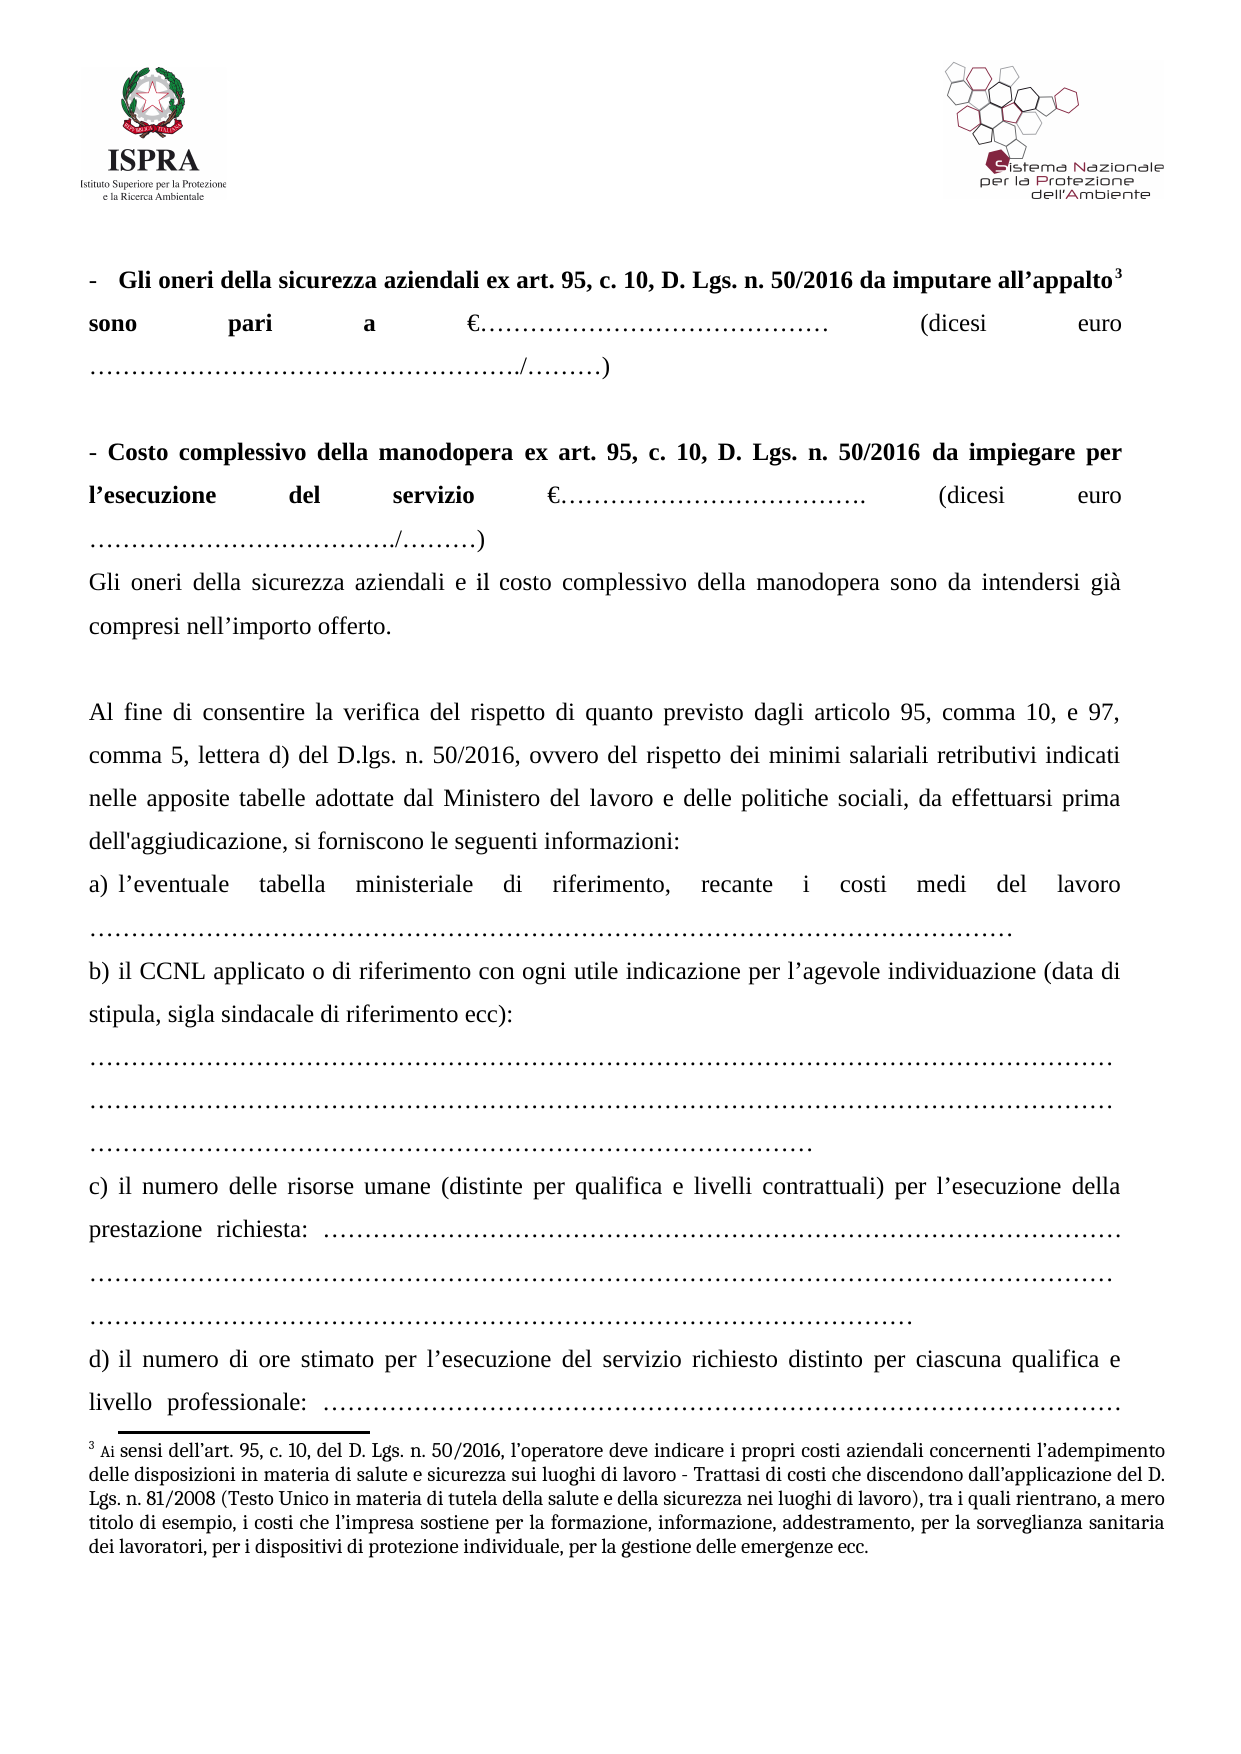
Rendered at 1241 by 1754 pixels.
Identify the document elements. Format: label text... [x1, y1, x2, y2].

text d) il numero di ore stimato per l’esecuzione del servizio richiesto distinto per ciascuna qualifica e livello professionale: …………………………………………………………………………………… [88, 1344, 1122, 1416]
text Ai sensi dell’art. 95, c. 10, del D. Lgs. n. 50/2016, l’operatore deve indicare i propri costi aziendali concernenti l’adempimento delle disposizioni in materia di salute e sicurezza sui luoghi di lavoro - Trattasi di costi che discendono dall’applicazione del D. Lgs. n. 81/2008 (Testo Unico in materia di tutela della salute e della sicurezza nei luoghi di lavoro), tra i quali rientrano, a mero titolo di esempio, i costi che l’impresa sostiene per la formazione, informazione, addestramento, per la sorveglianza sanitaria dei lavoratori, per i dispositivi di protezione individuale, per la gestione delle emergenze ecc. [88, 1438, 1167, 1558]
picture [943, 60, 1164, 199]
text a) l’eventuale tabella ministeriale di riferimento, recante i costi medi del lavoro ………………………………………………………………………………………………… [88, 869, 1122, 941]
picture [80, 67, 227, 200]
text - Costo complessivo della manodopera ex art. 95, c. 10, D. Lgs. n. 50/2016 da impiegare per l’esecuzione del servizio €………………………………. (dicesi euro ………………………………./………) [88, 437, 1122, 552]
text b) il CCNL applicato o di riferimento con ogni utile indicazione per l’agevole individuazione (data di stipula, sigla sindacale di riferimento ecc): [88, 956, 1122, 1028]
text Al fine di consentire la verifica del rispetto di quanto previsto dagli articolo 95, comma 10, e 97, comma 5, lettera d) del D.lgs. n. 50/2016, ovvero del rispetto dei minimi salariali retributivi indicati nelle apposite tabelle adottate dal Ministero del lavoro e delle politiche sociali, da effettuarsi prima dell'aggiudicazione, si forniscono le seguenti informazioni: [88, 697, 1122, 855]
text - Gli oneri della sicurezza aziendali ex art. 95, c. 10, D. Lgs. n. 50/2016 da imputare all’appalto sono pari a €…………………………………… (dicesi euro ……………………………………………./………) [88, 265, 1122, 380]
text c) il numero delle risorse umane (distinte per qualifica e livelli contrattuali) per l’esecuzione della prestazione richiesta: …………………………………………………………………………………… …………………………………………………………………………………………………………………………………………………………………………………………………… [88, 1171, 1122, 1329]
text Gli oneri della sicurezza aziendali e il costo complessivo della manodopera sono da intendersi già compresi nell’importo offerto. [88, 567, 1122, 639]
text ……………………………………………………………………………………………………………………………………………………………………………………………………………………………………………………………………………………………………… [88, 1042, 1122, 1157]
